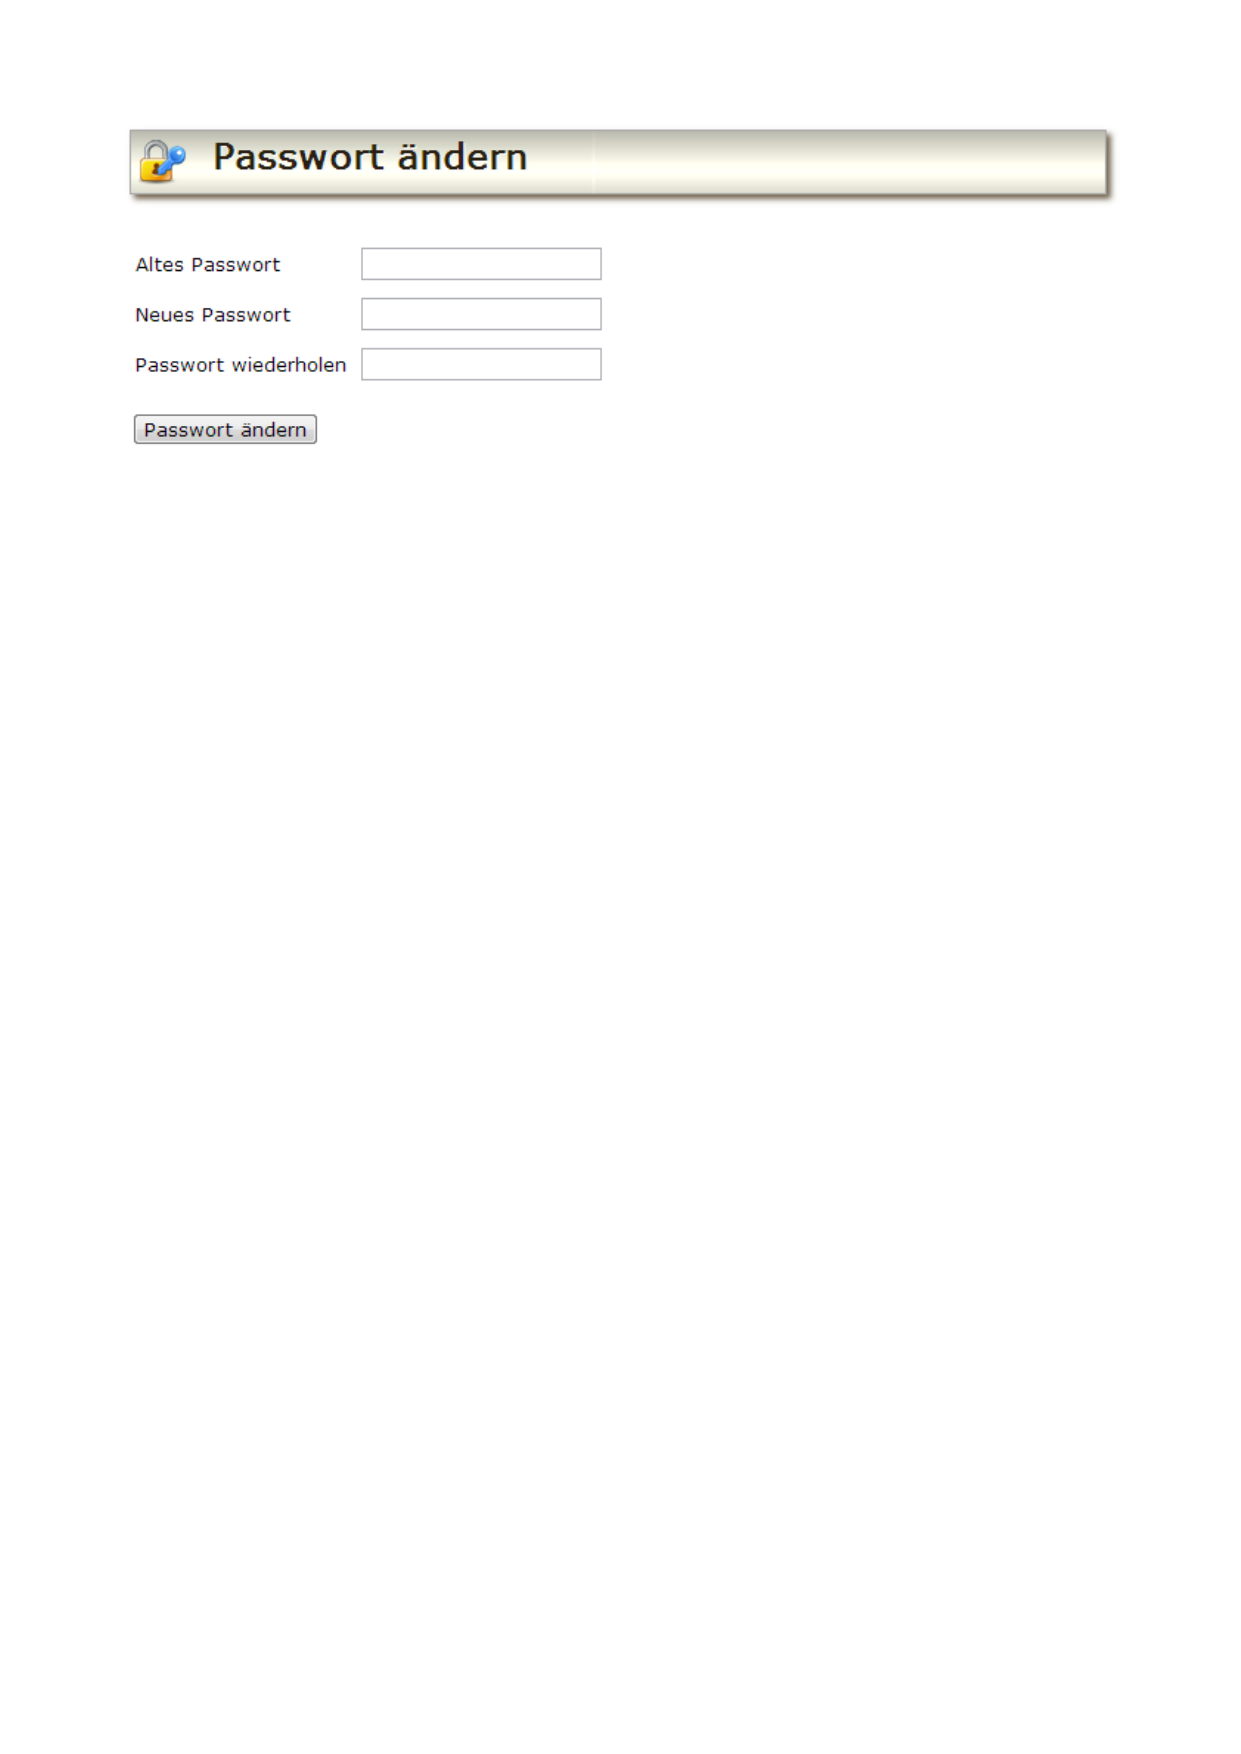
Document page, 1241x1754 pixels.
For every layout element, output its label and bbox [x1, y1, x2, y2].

picture [118, 118, 1123, 456]
